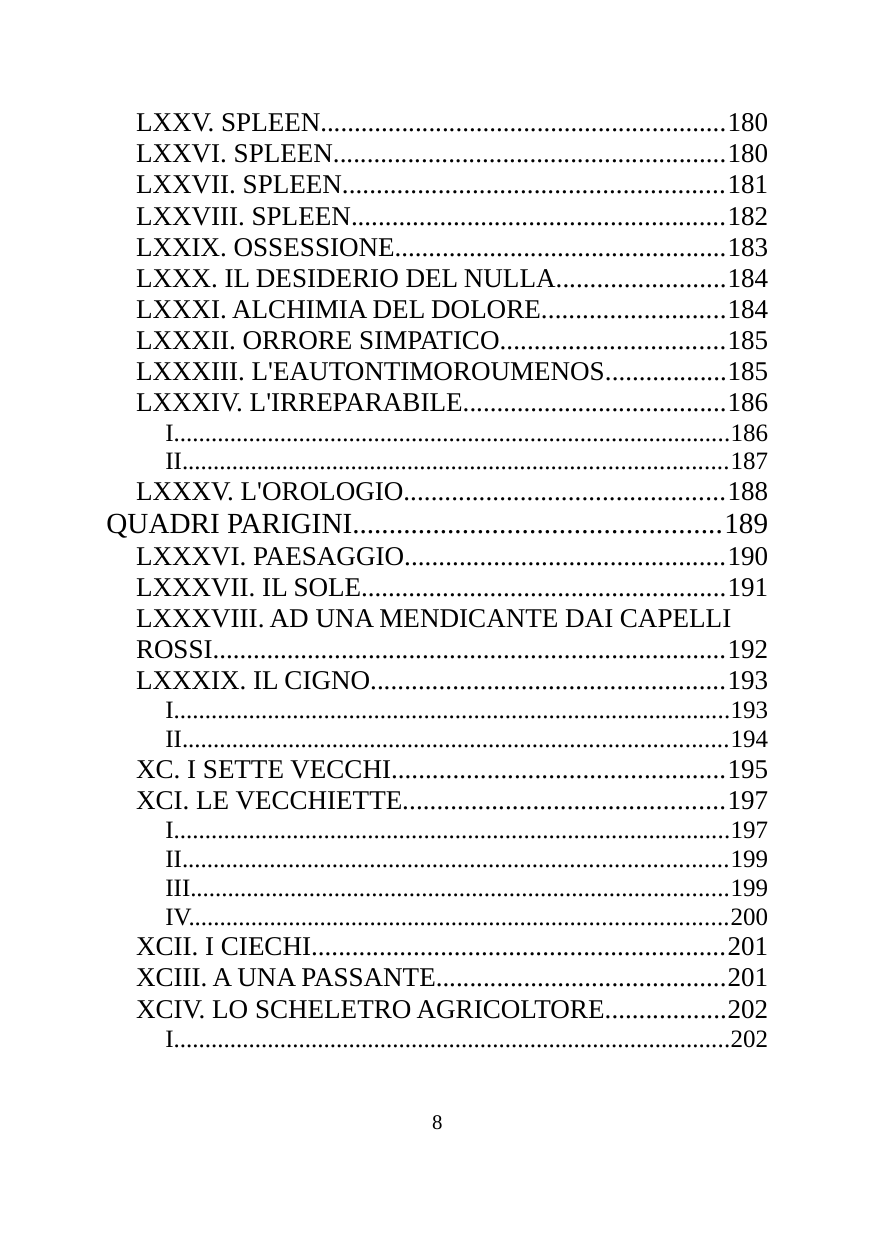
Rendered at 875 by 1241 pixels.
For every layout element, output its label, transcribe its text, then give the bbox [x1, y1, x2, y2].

text XCIII. A UNA PASSANTE. 201 [136, 962, 768, 993]
text XCI. LE VECCHIETTE. 197 [136, 784, 768, 815]
text XCIV. LO SCHELETRO AGRICOLTORE. 202 [136, 993, 768, 1024]
text II. 199 [165, 844, 768, 873]
text LXXV. SPLEEN. 180 [136, 106, 768, 137]
text LXXX. IL DESIDERIO DEL NULLA. 184 [136, 262, 768, 293]
text LXXXIV. L'IRREPARABILE. 186 [136, 387, 768, 418]
text LXXXVII. IL SOLE. 191 [136, 571, 768, 602]
text LXXXI. ALCHIMIA DEL DOLORE. 184 [136, 293, 768, 324]
text LXXXIX. IL CIGNO. 193 [136, 664, 768, 696]
text IV. 200 [165, 902, 768, 930]
text LXXVI. SPLEEN. 180 [136, 137, 768, 168]
text I. 197 [165, 815, 768, 844]
text III. 199 [165, 873, 768, 902]
text XC. I SETTE VECCHI. 195 [136, 753, 768, 784]
text LXXXVI. PAESAGGIO. 190 [136, 540, 768, 571]
text LXXXII. ORRORE SIMPATICO. 185 [136, 324, 768, 355]
text I. 186 [165, 418, 768, 446]
text I. 193 [165, 696, 768, 724]
text LXXIX. OSSESSIONE. 183 [136, 231, 768, 262]
text LXXVII. SPLEEN. 181 [136, 168, 768, 200]
text LXXXIII. L'EAUTONTIMOROUMENOS. 185 [136, 355, 768, 387]
text II. 194 [165, 724, 768, 753]
text LXXXV. L'OROLOGIO. 188 [136, 475, 768, 506]
text LXXXVIII. AD UNA MENDICANTE DAI CAPELLI ROSSI. 192 [136, 602, 768, 664]
text LXXVIII. SPLEEN. 182 [136, 200, 768, 231]
text I. 202 [165, 1024, 768, 1053]
text QUADRI PARIGINI 189 [106, 506, 768, 540]
text II. 187 [165, 446, 768, 475]
text XCII. I CIECHI. 201 [136, 930, 768, 962]
